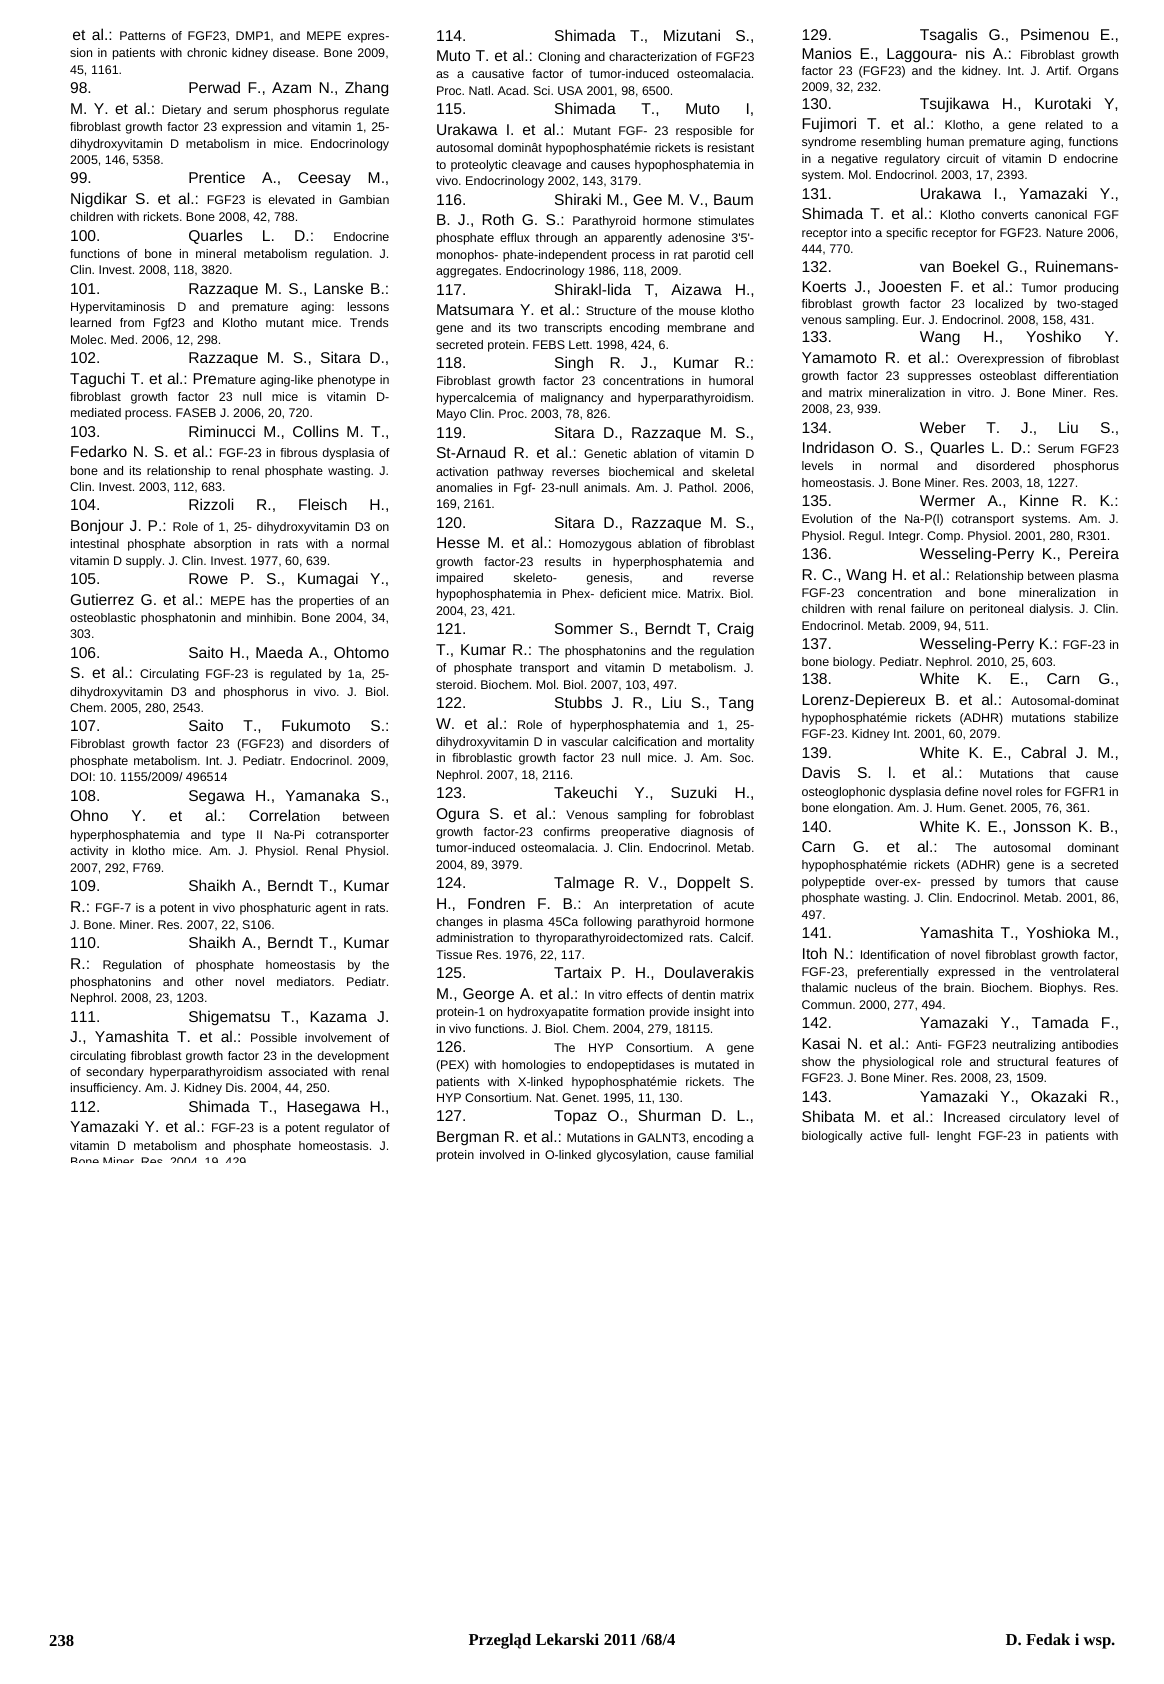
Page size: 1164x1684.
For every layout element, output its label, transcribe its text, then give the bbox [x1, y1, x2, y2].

list Shiraki M., Gee M. V., Baum B. J., Roth G. S.: Par­athyroid hormone stimulates phosphate efflux through an apparently adenosine 3'5'-monophos- phate-independent process in rat parotid cell aggre­gates. Endocrinology 1986, 118, 2009. [436, 190, 754, 278]
list White K. E., Carn G., Lorenz-Depiereux B. et al.: Autosomal-dominat hypophosphatémie rickets (ADHR) mutations stabilize FGF-23. Kidney Int. 2001, 60, 2079. [801, 670, 1119, 742]
list van Boekel G., Ruinemans-Koerts J., Jooesten F. et al.: Tumor producing fibroblast growth factor 23 localized by two-staged venous sampling. Eur. J. Endocrinol. 2008, 158, 431. [801, 258, 1119, 327]
list Shaikh A., Berndt T., Kumar R.: FGF-7 is a potent in vivo phosphaturic agent in rats. J. Bone. Miner. Res. 2007, 22, S106. [70, 877, 389, 932]
list Quarles L. D.: Endocrine functions of bone in min­eral metabolism regulation. J. Clin. Invest. 2008, 118, 3820. [70, 226, 389, 277]
list Sitara D., Razzaque M. S., St-Arnaud R. et al.: Genetic ablation of vitamin D activation pathway re­verses biochemical and skeletal anomalies in Fgf- 23-null animals. Am. J. Pathol. 2006, 169, 2161. [436, 423, 754, 511]
list Takeuchi Y., Suzuki H., Ogura S. et al.: Venous sampling for fobroblast growth factor-23 confirms preoperative diagnosis of tumor-induced osteoma­lacia. J. Clin. Endocrinol. Metab. 2004, 89, 3979. [436, 784, 754, 872]
text et al.: Patterns of FGF23, DMP1, and MEPE expres­sion in patients with chronic kidney disease. Bone 2009, 45, 1161. [70, 26, 389, 77]
list Razzaque M. S., Lanske B.: Hypervitaminosis D and premature aging: lessons learned from Fgf23 and Klotho mutant mice. Trends Molec. Med. 2006, 12, 298. [70, 279, 389, 347]
list Shaikh A., Berndt T., Kumar R.: Regulation of phosphate homeostasis by the phosphatonins and other novel mediators. Pediatr. Nephrol. 2008, 23, 1203. [70, 934, 389, 1005]
text 238 [49, 1631, 79, 1650]
list Wang H., Yoshiko Y. Yamamoto R. et al.: Overexpression of fibroblast growth factor 23 sup­presses osteoblast differentiation and matrix miner­alization in vitro. J. Bone Miner. Res. 2008, 23, 939. [801, 328, 1119, 416]
list White K. E., Cabral J. M., Davis S. l. et al.: Muta­tions that cause osteoglophonic dysplasia define novel roles for FGFR1 in bone elongation. Am. J. Hum. Genet. 2005, 76, 361. [801, 744, 1119, 815]
list Wesseling-Perry K.: FGF-23 in bone biology. Pediatr. Nephrol. 2010, 25, 603. [801, 635, 1119, 669]
list Shimada T., Hasegawa H., Yamazaki Y. et al.: FGF-23 is a potent regulator of vitamin D metabo­lism and phosphate homeostasis. J. Bone Miner. Res. 2004, 19, 429. [70, 1098, 389, 1162]
list Wesseling-Perry K., Pereira R. C., Wang H. et al.: Relationship between plasma FGF-23 concentration and bone mineralization in children with renal failure on peritoneal dialysis. J. Clin. Endocrinol. Metab. 2009, 94, 511. [801, 545, 1119, 633]
list White K. E., Jonsson K. B., Carn G. et al.: The autosomal dominant hypophosphatémie rickets (ADHR) gene is a secreted polypeptide over-ex- pressed by tumors that cause phosphate wasting. J. Clin. Endocrinol. Metab. 2001, 86, 497. [801, 817, 1119, 922]
list Singh R. J., Kumar R.: Fibroblast growth factor 23 concentrations in humoral hypercalcemia of malig­nancy and hyperparathyroidism. Mayo Clin. Proc. 2003, 78, 826. [436, 354, 754, 421]
list Shimada T., Mizutani S., Muto T. et al.: Cloning and characterization of FGF23 as a causative factor of tumor-induced osteomalacia. Proc. Natl. Acad. Sci. USA 2001, 98, 6500. [436, 26, 754, 98]
list Yamazaki Y., Okazaki R., Shibata M. et al.: In­creased circulatory level of biologically active full- lenght FGF-23 in patients with hypophosphatémie rickets/osteomalacia. J. Clin. Endocrinol. Metab. 2002, 87, 4957. [801, 1088, 1119, 1145]
list Razzaque M. S., Sitara D., Taguchi T. et al.: Pre­mature aging-like phenotype in fibroblast growth fac­tor 23 null mice is vitamin D-mediated process. FASEB J. 2006, 20, 720. [70, 349, 389, 420]
list Tartaix P. H., Doulaverakis M., George A. et al.: In vitro effects of dentin matrix protein-1 on hydroxya­patite formation provide insight into in vivo functions. J. Biol. Chem. 2004, 279, 18115. [436, 964, 754, 1036]
list The HYP Consortium. A gene (PEX) with homo­logies to endopeptidases is mutated in patients with X-linked hypophosphatémie rickets. The HYP Con­sortium. Nat. Genet. 1995, 11, 130. [436, 1038, 754, 1105]
list Sitara D., Razzaque M. S., Hesse M. et al.: Ho­mozygous ablation of fibroblast growth factor-23 re­sults in hyperphosphatemia and impaired skeleto- genesis, and reverse hypophosphatemia in Phex- deficient mice. Matrix. Biol. 2004, 23, 421. [436, 513, 754, 618]
list Prentice A., Ceesay M., Nigdikar S. et al.: FGF23 is elevated in Gambian children with rickets. Bone 2008, 42, 788. [70, 169, 389, 224]
text D. Fedak i wsp. [1004, 1629, 1119, 1649]
list Wermer A., Kinne R. K.: Evolution of the Na-P(l) cotransport systems. Am. J. Physiol. Regul. Integr. Comp. Physiol. 2001, 280, R301. [801, 492, 1119, 543]
list Weber T. J., Liu S., Indridason O. S., Quarles L. D.: Serum FGF23 levels in normal and disordered phos­phorus homeostasis. J. Bone Miner. Res. 2003, 18, 1227. [801, 418, 1119, 490]
list Rowe P. S., Kumagai Y., Gutierrez G. et al.: MEPE has the properties of an osteoblastic phosphatonin and minhibin. Bone 2004, 34, 303. [70, 570, 389, 641]
list Segawa H., Yamanaka S., Ohno Y. et al.: Correla­tion between hyperphosphatemia and type II Na-Pi cotransporter activity in klotho mice. Am. J. Physiol. Renal Physiol. 2007, 292, F769. [70, 787, 389, 874]
list Stubbs J. R., Liu S., Tang W. et al.: Role of hyperphosphatemia and 1, 25-dihydroxyvitamin D in vascular calcification and mortality in fibroblastic growth factor 23 null mice. J. Am. Soc. Nephrol. 2007, 18, 2116. [436, 694, 754, 782]
list Rizzoli R., Fleisch H., Bonjour J. P.: Role of 1, 25- dihydroxyvitamin D3 on intestinal phosphate absorp­tion in rats with a normal vitamin D supply. J. Clin. Invest. 1977, 60, 639. [70, 496, 389, 568]
list Topaz O., Shurman D. L., Bergman R. et al.: Mu­tations in GALNT3, encoding a protein involved in O-linked glycosylation, cause familial tumoral calci­nosis. Nat. Genet. 2004, 36, 579. [436, 1107, 754, 1161]
list Shigematsu T., Kazama J. J., Yamashita T. et al.: Possible involvement of circulating fibroblast growth factor 23 in the development of secondary hyper­parathyroidism associated with renal insufficiency. Am. J. Kidney Dis. 2004, 44, 250. [70, 1007, 389, 1096]
list Tsujikawa H., Kurotaki Y, Fujimori T. et al.: Klotho, a gene related to a syndrome resembling human premature aging, functions in a negative regulatory circuit of vitamin D endocrine system. Mol. Endo­crinol. 2003, 17, 2393. [801, 94, 1119, 182]
text Przegląd Lekarski 2011 /68/4 [468, 1630, 702, 1649]
list Shirakl-lida T, Aizawa H., Matsumara Y. et al.: Structure of the mouse klotho gene and its two tran­scripts encoding membrane and secreted protein. FEBS Lett. 1998, 424, 6. [436, 280, 754, 352]
list Sommer S., Berndt T, Craig T., Kumar R.: The phosphatonins and the regulation of phosphate trans­port and vitamin D metabolism. J. steroid. Biochem. Mol. Biol. 2007, 103, 497. [436, 620, 754, 692]
list Perwad F., Azam N., Zhang M. Y. et al.: Dietary and serum phosphorus regulate fibroblast growth factor 23 expression and vitamin 1, 25-dihydroxyvitamin D metabolism in mice. Endocrinology 2005, 146, 5358. [70, 79, 389, 167]
list Tsagalis G., Psimenou E., Manios E., Laggoura- nis A.: Fibroblast growth factor 23 (FGF23) and the kidney. Int. J. Artif. Organs 2009, 32, 232. [801, 26, 1119, 93]
list Saito T., Fukumoto S.: Fibroblast growth factor 23 (FGF23) and disorders of phosphate metabolism. Int. J. Pediatr. Endocrinol. 2009, DOI: 10. 1155/2009/ 496514 [70, 717, 389, 784]
list Riminucci M., Collins M. T., Fedarko N. S. et al.: FGF-23 in fibrous dysplasia of bone and its relation­ship to renal phosphate wasting. J. Clin. Invest. 2003, 112, 683. [70, 422, 389, 494]
list Yamazaki Y., Tamada F., Kasai N. et al.: Anti- FGF23 neutralizing antibodies show the physiologi­cal role and structural features of FGF23. J. Bone Miner. Res. 2008, 23, 1509. [801, 1014, 1119, 1086]
list Shimada T., Muto I, Urakawa I. et al.: Mutant FGF- 23 resposible for autosomal dominât hypo­phosphatémie rickets is resistant to proteolytic cleav­age and causes hypophosphatemia in vivo. Endo­crinology 2002, 143, 3179. [436, 100, 754, 188]
list Talmage R. V., Doppelt S. H., Fondren F. B.: An in­terpretation of acute changes in plasma 45Ca fol­lowing parathyroid hormone administration to thyroparathyroidectomized rats. Calcif. Tissue Res. 1976, 22, 117. [436, 874, 754, 962]
list Urakawa I., Yamazaki Y., Shimada T. et al.: Klotho converts canonical FGF receptor into a specific receptor for FGF23. Nature 2006, 444, 770. [801, 184, 1119, 256]
list Saito H., Maeda A., Ohtomo S. et al.: Circulating FGF-23 is regulated by 1a, 25-dihydroxyvitamin D3 and phosphorus in vivo. J. Biol. Chem. 2005, 280, 2543. [70, 643, 389, 715]
list Yamashita T., Yoshioka M., Itoh N.: Identification of novel fibroblast growth factor, FGF-23, preferen­tially expressed in the ventrolateral thalamic nucleus of the brain. Biochem. Biophys. Res. Commun. 2000, 277, 494. [801, 924, 1119, 1012]
